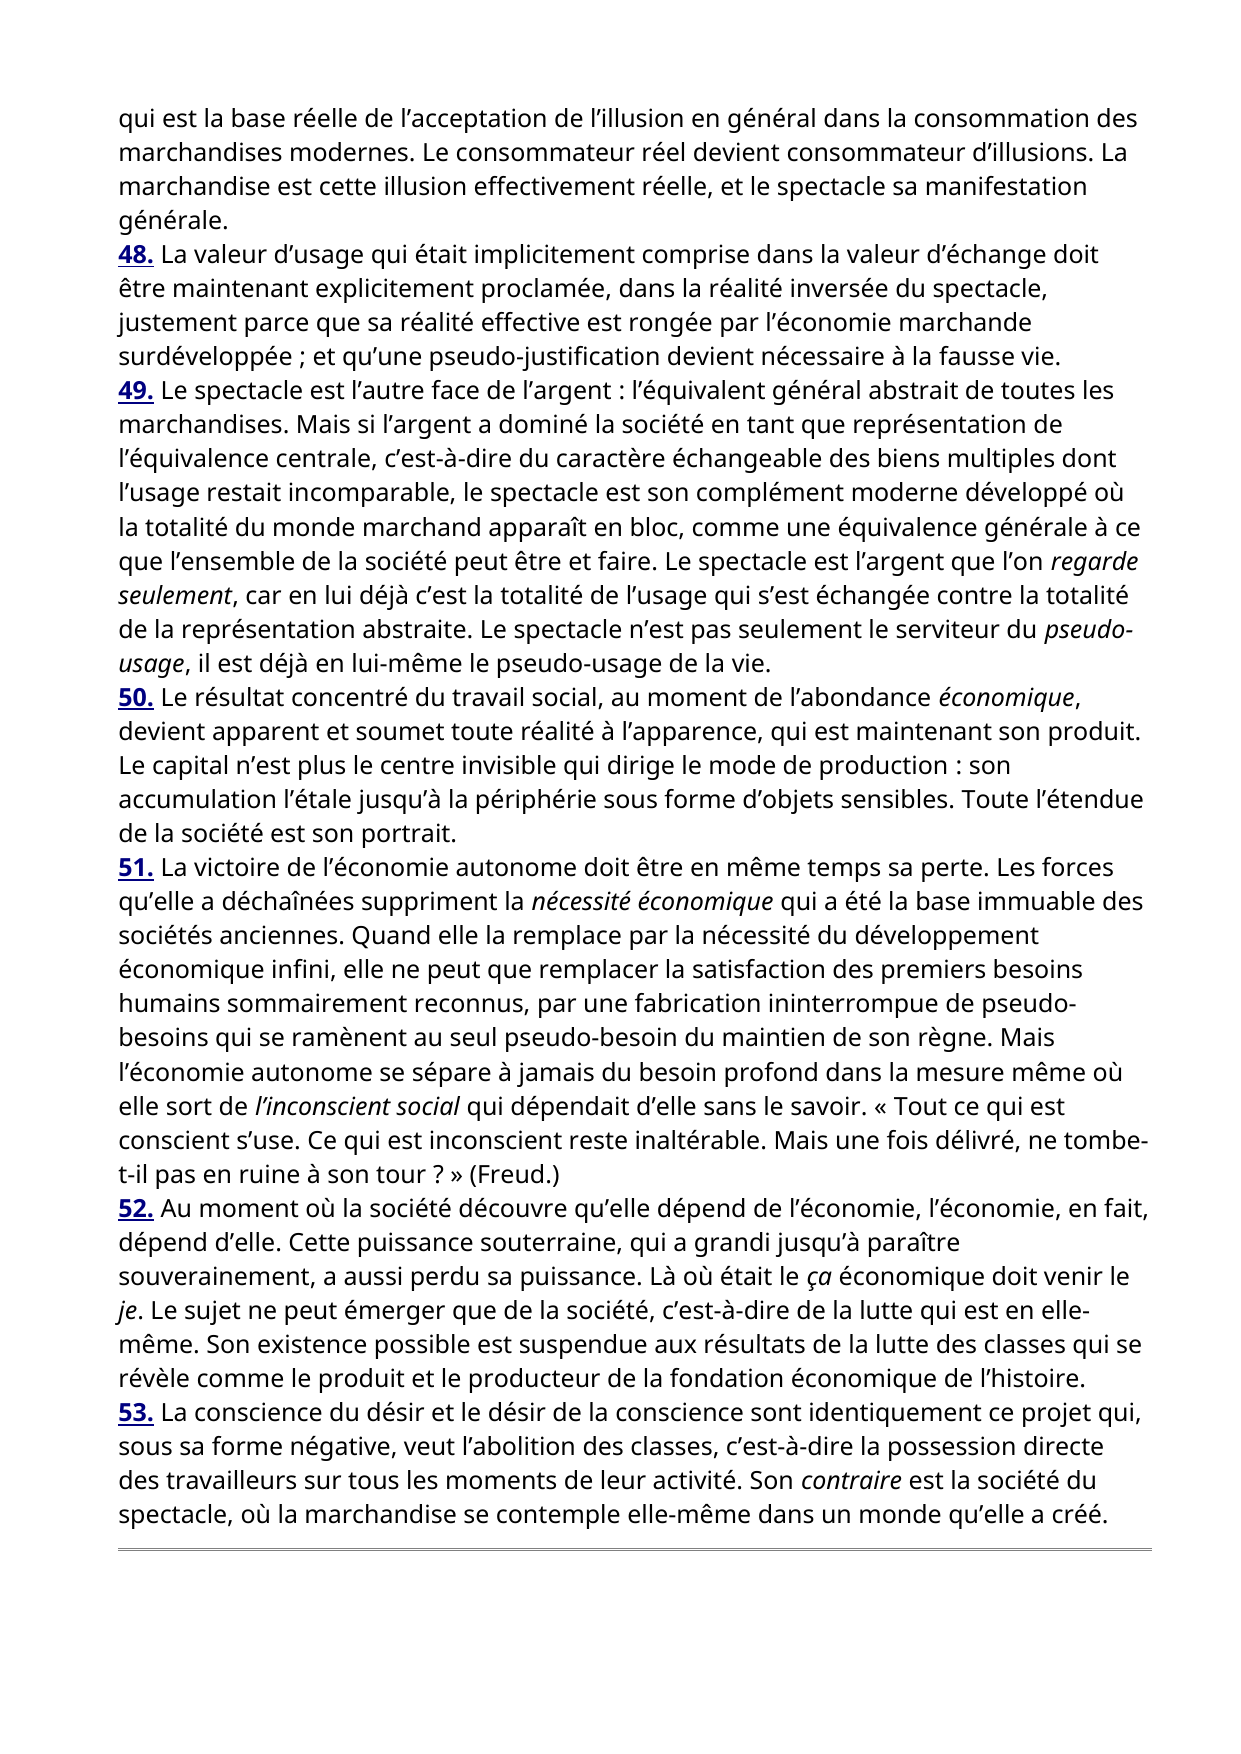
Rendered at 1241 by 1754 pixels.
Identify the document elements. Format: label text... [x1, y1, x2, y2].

text 51. La victoire de l’économie autonome doit être en même temps sa perte. Les forces qu’elle a déchaînées suppriment la nécessité économique qui a été la base immuable des sociétés anciennes. Quand elle la remplace par la nécessité du développement économique infini, elle ne peut que remplacer la satisfaction des premiers besoins humains sommairement reconnus, par une fabrication ininterrompue de pseudo-besoins qui se ramènent au seul pseudo-besoin du maintien de son règne. Mais l’économie autonome se sépare à jamais du besoin profond dans la mesure même où elle sort de l’inconscient social qui dépendait d’elle sans le savoir. « Tout ce qui est conscient s’use. Ce qui est inconscient reste inaltérable. Mais une fois délivré, ne tombe-t-il pas en ruine à son tour ? » (Freud.) [118, 850, 1152, 1190]
text 53. La conscience du désir et le désir de la conscience sont identiquement ce projet qui, sous sa forme négative, veut l’abolition des classes, c’est-à-dire la possession directe des travailleurs sur tous les moments de leur activité. Son contraire est la société du spectacle, où la marchandise se contemple elle-même dans un monde qu’elle a créé. [118, 1395, 1152, 1531]
text 52. Au moment où la société découvre qu’elle dépend de l’économie, l’économie, en fait, dépend d’elle. Cette puissance souterraine, qui a grandi jusqu’à paraître souverainement, a aussi perdu sa puissance. Là où était le ça économique doit venir le je. Le sujet ne peut émerger que de la société, c’est-à-dire de la lutte qui est en elle-même. Son existence possible est suspendue aux résultats de la lutte des classes qui se révèle comme le produit et le producteur de la fondation économique de l’histoire. [118, 1190, 1152, 1395]
text 49. Le spectacle est l’autre face de l’argent : l’équivalent général abstrait de toutes les marchandises. Mais si l’argent a dominé la société en tant que représentation de l’équivalence centrale, c’est-à-dire du caractère échangeable des biens multiples dont l’usage restait incomparable, le spectacle est son complément moderne développé où la totalité du monde marchand apparaît en bloc, comme une équivalence générale à ce que l’ensemble de la société peut être et faire. Le spectacle est l’argent que l’on regarde seulement, car en lui déjà c’est la totalité de l’usage qui s’est échangée contre la totalité de la représentation abstraite. Le spectacle n’est pas seulement le serviteur du pseudo-usage, il est déjà en lui-même le pseudo-usage de la vie. [118, 373, 1152, 679]
text qui est la base réelle de l’acceptation de l’illusion en général dans la consommation des marchandises modernes. Le consommateur réel devient consommateur d’illusions. La marchandise est cette illusion effectivement réelle, et le spectacle sa manifestation générale. [118, 100, 1152, 237]
text 48. La valeur d’usage qui était implicitement comprise dans la valeur d’échange doit être maintenant explicitement proclamée, dans la réalité inversée du spectacle, justement parce que sa réalité effective est rongée par l’économie marchande surdéveloppée ; et qu’une pseudo-justification devient nécessaire à la fausse vie. [118, 237, 1152, 373]
text 50. Le résultat concentré du travail social, au moment de l’abondance économique, devient apparent et soumet toute réalité à l’apparence, qui est maintenant son produit. Le capital n’est plus le centre invisible qui dirige le mode de production : son accumulation l’étale jusqu’à la périphérie sous forme d’objets sensibles. Toute l’étendue de la société est son portrait. [118, 679, 1152, 850]
